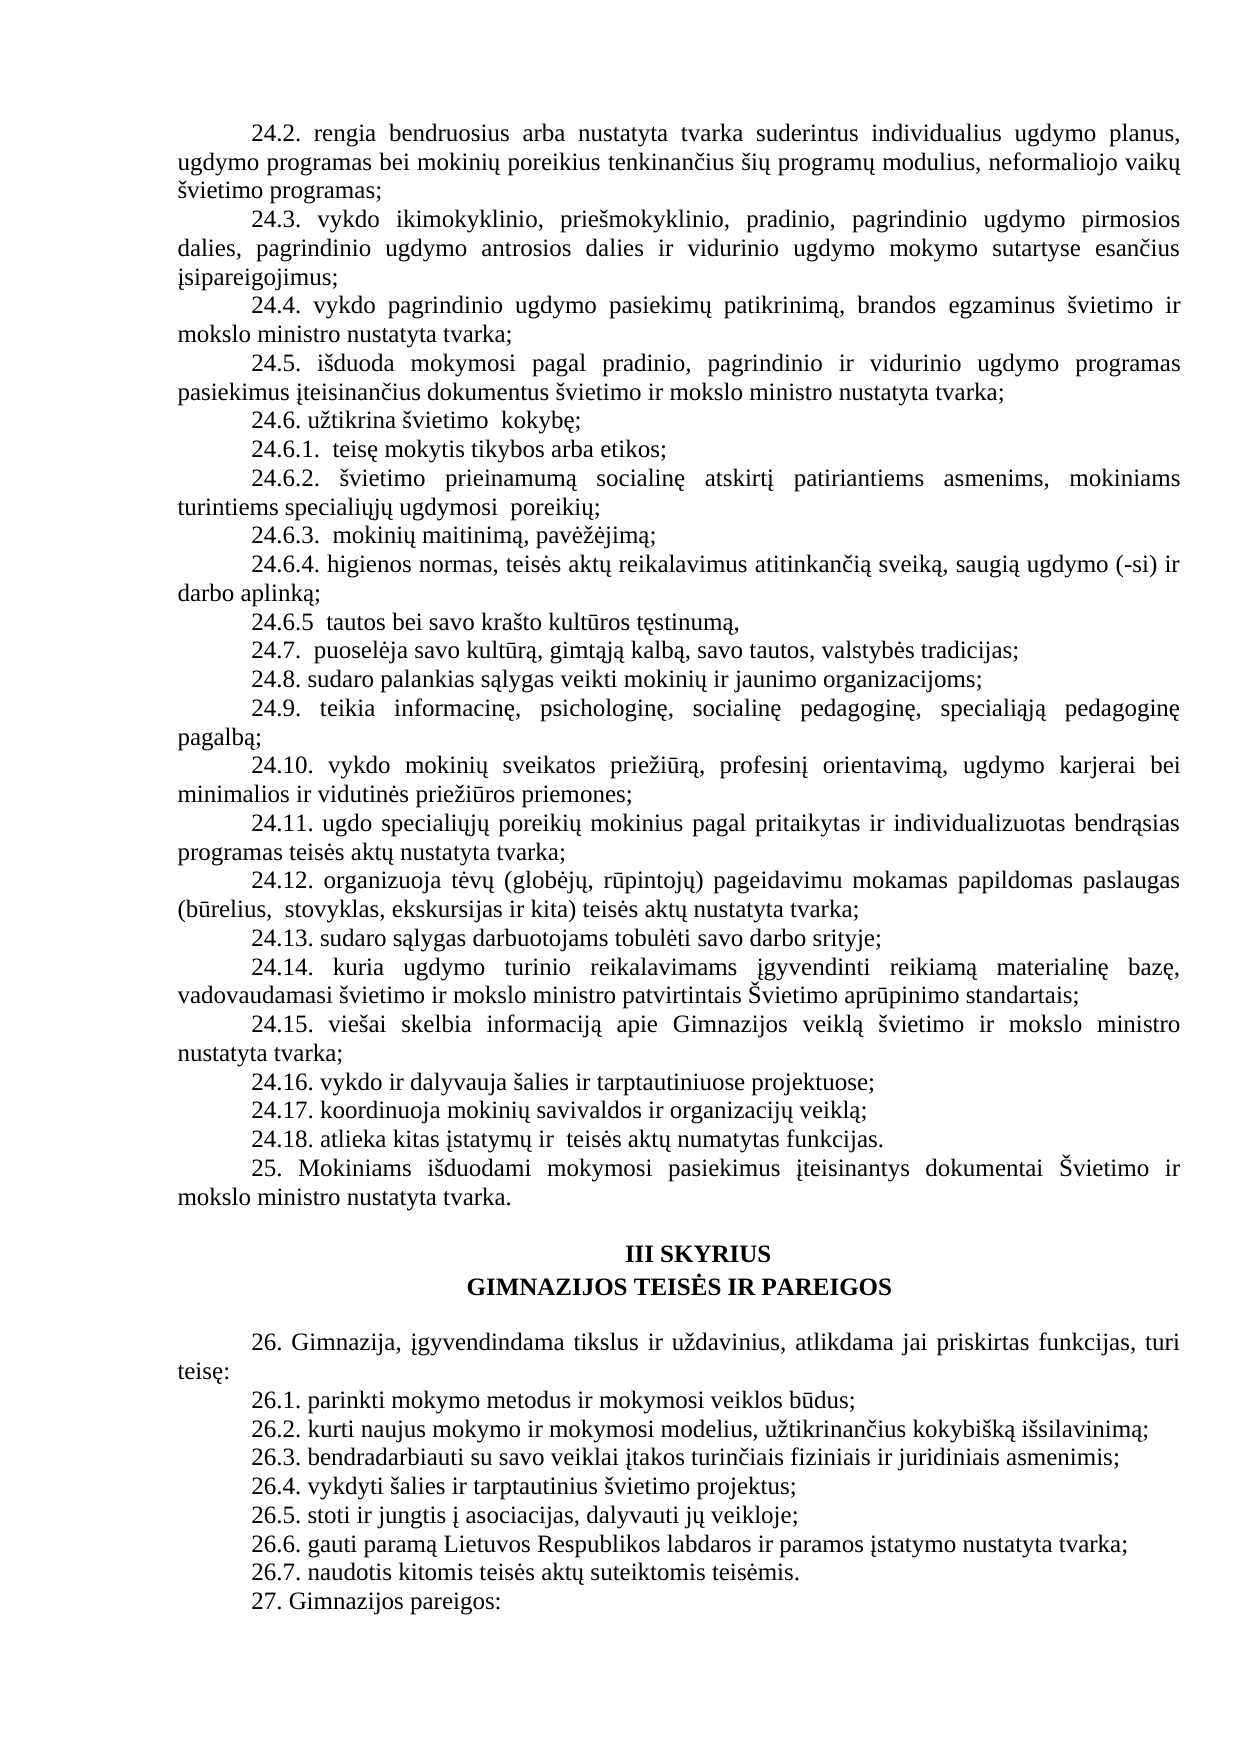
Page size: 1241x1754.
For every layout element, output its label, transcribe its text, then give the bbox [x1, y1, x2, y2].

text 24.6. užtikrina švietimo kokybę; [177, 406, 1181, 434]
text 24.10. vykdo mokinių sveikatos priežiūrą, profesinį orientavimą, ugdymo karjerai bei minimalios ir vidutinės priežiūros priemones; [177, 751, 1181, 808]
text 24.6.4. higienos normas, teisės aktų reikalavimus atitinkančią sveiką, saugią ugdymo (-si) ir darbo aplinką; [177, 549, 1181, 607]
text 24.9. teikia informacinę, psichologinę, socialinę pedagoginę, specialiąją pedagoginę pagalbą; [177, 693, 1181, 751]
text 26.6. gauti paramą Lietuvos Respublikos labdaros ir paramos įstatymo nustatyta tvarka; [177, 1529, 1181, 1557]
text 26.5. stoti ir jungtis į asociacijas, dalyvauti jų veikloje; [177, 1500, 1181, 1529]
text 24.6.5 tautos bei savo krašto kultūros tęstinumą, [177, 607, 1181, 636]
text 24.11. ugdo specialiųjų poreikių mokinius pagal pritaikytas ir individualizuotas bendrąsias programas teisės aktų nustatyta tvarka; [177, 808, 1181, 866]
text 24.7. puoselėja savo kultūrą, gimtąją kalbą, savo tautos, valstybės tradicijas; [177, 636, 1181, 664]
text 26.4. vykdyti šalies ir tarptautinius švietimo projektus; [177, 1471, 1181, 1500]
text 24.16. vykdo ir dalyvauja šalies ir tarptautiniuose projektuose; [177, 1067, 1181, 1096]
text 24.6.3. mokinių maitinimą, pavėžėjimą; [177, 521, 1181, 549]
text 24.2. rengia bendruosius arba nustatyta tvarka suderintus individualius ugdymo planus, ugdymo programas bei mokinių poreikius tenkinančius šių programų modulius, neformaliojo vaikų švietimo programas; [177, 118, 1181, 204]
text 24.5. išduoda mokymosi pagal pradinio, pagrindinio ir vidurinio ugdymo programas pasiekimus įteisinančius dokumentus švietimo ir mokslo ministro nustatyta tvarka; [177, 348, 1181, 406]
text 26.1. parinkti mokymo metodus ir mokymosi veiklos būdus; [177, 1385, 1181, 1414]
text 24.4. vykdo pagrindinio ugdymo pasiekimų patikrinimą, brandos egzaminus švietimo ir mokslo ministro nustatyta tvarka; [177, 291, 1181, 348]
text 25. Mokiniams išduodami mokymosi pasiekimus įteisinantys dokumentai Švietimo ir mokslo ministro nustatyta tvarka. [177, 1153, 1181, 1211]
text 26.7. naudotis kitomis teisės aktų suteiktomis teisėmis. [177, 1557, 1181, 1586]
text 24.8. sudaro palankias sąlygas veikti mokinių ir jaunimo organizacijoms; [177, 664, 1181, 693]
text III SKYRIUS [215, 1239, 1181, 1268]
text 24.12. organizuoja tėvų (globėjų, rūpintojų) pageidavimu mokamas papildomas paslaugas (būrelius, stovyklas, ekskursijas ir kita) teisės aktų nustatyta tvarka; [177, 866, 1181, 923]
text 24.18. atlieka kitas įstatymų ir teisės aktų numatytas funkcijas. [177, 1124, 1181, 1153]
text 24.3. vykdo ikimokyklinio, priešmokyklinio, pradinio, pagrindinio ugdymo pirmosios dalies, pagrindinio ugdymo antrosios dalies ir vidurinio ugdymo mokymo sutartyse esančius įsipareigojimus; [177, 204, 1181, 291]
text 24.13. sudaro sąlygas darbuotojams tobulėti savo darbo srityje; [177, 923, 1181, 952]
text 24.14. kuria ugdymo turinio reikalavimams įgyvendinti reikiamą materialinę bazę, vadovaudamasi švietimo ir mokslo ministro patvirtintais Švietimo aprūpinimo standartais; [177, 952, 1181, 1009]
text 24.6.1. teisę mokytis tikybos arba etikos; [177, 434, 1181, 463]
text 26.3. bendradarbiauti su savo veiklai įtakos turinčiais fiziniais ir juridiniais asmenimis; [177, 1442, 1181, 1471]
text 27. Gimnazijos pareigos: [177, 1586, 1181, 1615]
text 24.17. koordinuoja mokinių savivaldos ir organizacijų veiklą; [177, 1096, 1181, 1124]
text GIMNAZIJOS TEISĖS IR PAREIGOS [177, 1272, 1181, 1301]
text 26. Gimnazija, įgyvendindama tikslus ir uždavinius, atlikdama jai priskirtas funkcijas, turi teisę: [177, 1327, 1181, 1385]
text 24.6.2. švietimo prieinamumą socialinę atskirtį patiriantiems asmenims, mokiniams turintiems specialiųjų ugdymosi poreikių; [177, 463, 1181, 521]
text 24.15. viešai skelbia informaciją apie Gimnazijos veiklą švietimo ir mokslo ministro nustatyta tvarka; [177, 1009, 1181, 1067]
text 26.2. kurti naujus mokymo ir mokymosi modelius, užtikrinančius kokybišką išsilavinimą; [177, 1414, 1181, 1442]
